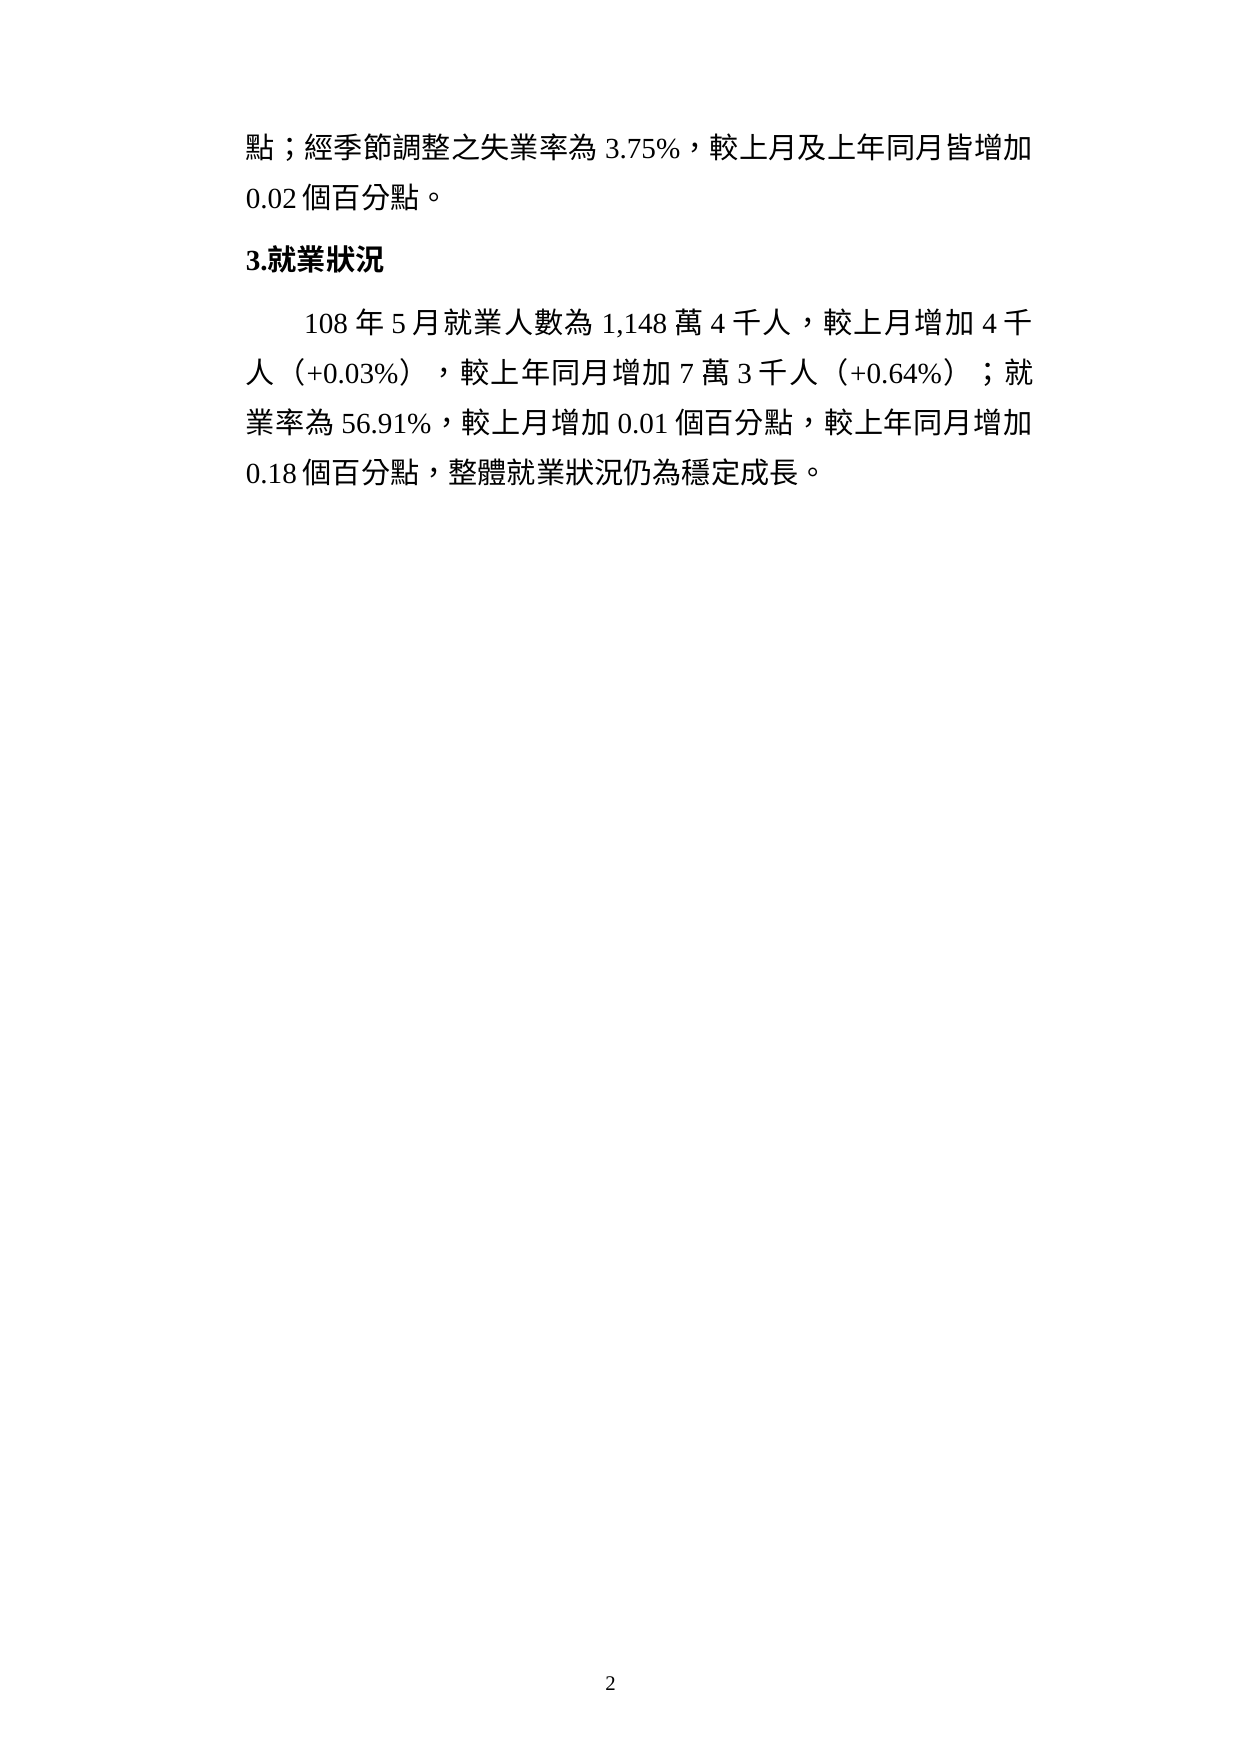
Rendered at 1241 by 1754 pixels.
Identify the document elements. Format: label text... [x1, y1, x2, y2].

text 108年5月就業人數為1,148萬4千人，較上月增加4千人（+0.03%），較上年同月增加7萬3千人（+0.64%）；就業率為56.91%，較上月增加0.01個百分點，較上年同月增加0.18個百分點，整體就業狀況仍為穩定成長。 [246, 293, 1033, 493]
text 點；經季節調整之失業率為3.75%，較上月及上年同月皆增加0.02個百分點。 [246, 118, 1033, 218]
subtitle 3.就業狀況 [246, 231, 1033, 281]
